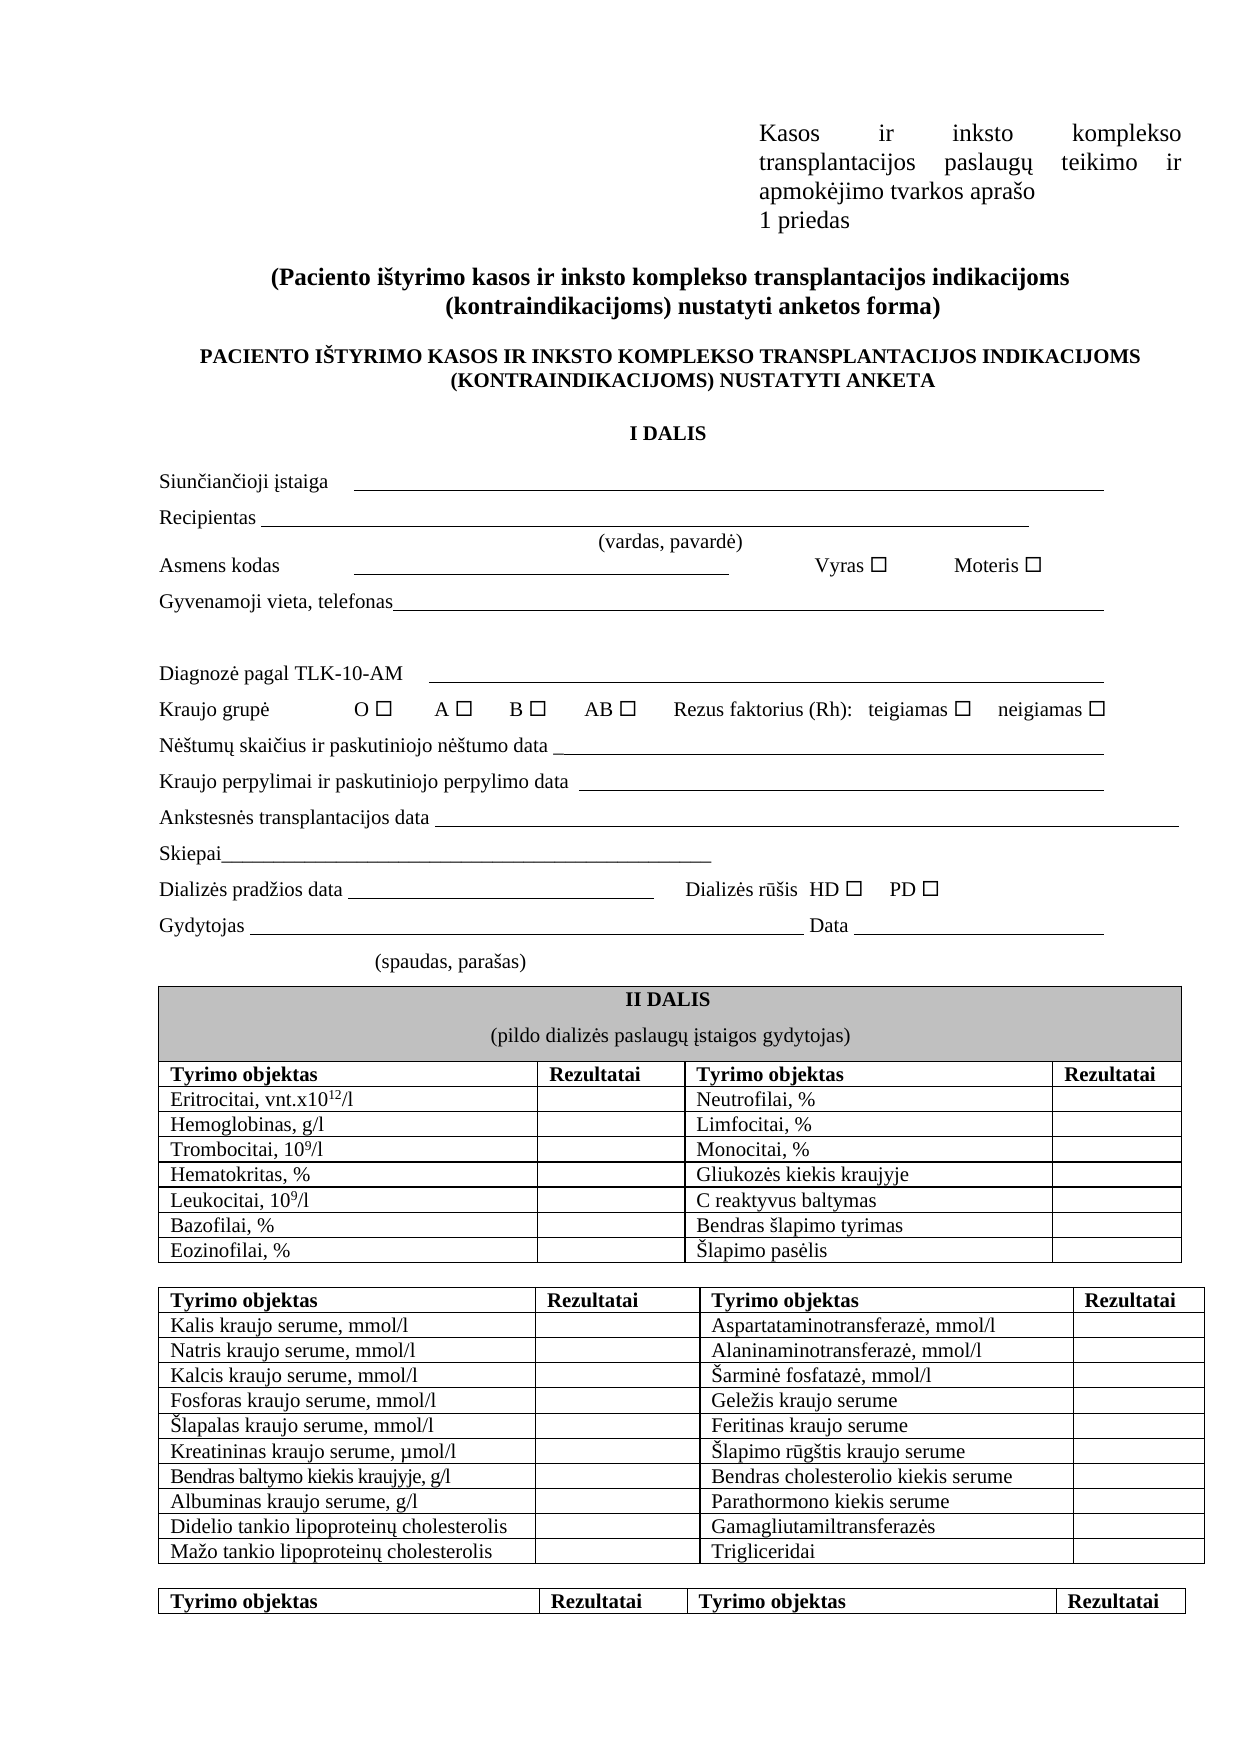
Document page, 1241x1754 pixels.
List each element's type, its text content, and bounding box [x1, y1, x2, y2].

table_cell Eozinofilai, % [159, 1238, 537, 1262]
table_cell Hemoglobinas, g/l [159, 1112, 537, 1136]
table_cell [1053, 1087, 1181, 1111]
text Ankstesnės transplantacijos data [159, 805, 1182, 829]
table_cell Feritinas kraujo serume [701, 1414, 1073, 1437]
table_cell [538, 1238, 684, 1262]
text Diagnozė pagal TLK-10-AM [159, 661, 1182, 685]
text 1 priedas [759, 205, 1182, 233]
table_header Tyrimo objektas [159, 1288, 535, 1312]
table_cell Limfocitai, % [686, 1112, 1052, 1136]
table_cell Fosforas kraujo serume, mmol/l [159, 1388, 535, 1412]
table_header Tyrimo objektas [159, 1589, 539, 1613]
table_cell Kalis kraujo serume, mmol/l [159, 1313, 535, 1337]
table_cell Trombocitai, 109/l [159, 1137, 537, 1161]
text I DALIS [159, 421, 1182, 445]
table_cell [536, 1414, 699, 1437]
text (Paciento ištyrimo kasos ir inksto komplekso transplantacijos indikacijoms (kontraindikacijoms) nustatyti anketos forma) [159, 262, 1182, 320]
table_header Tyrimo objektas [688, 1589, 1056, 1613]
table_cell [538, 1137, 684, 1161]
text Dializės pradžios data Dializės rūšis HD  PD  [159, 877, 1182, 901]
table_header Rezultatai [1074, 1288, 1204, 1312]
table_header Tyrimo objektas [701, 1288, 1073, 1312]
table_cell [1074, 1338, 1204, 1362]
table_cell Trigliceridai [701, 1539, 1073, 1563]
table_cell [536, 1338, 699, 1362]
text Kasos ir inksto komplekso transplantacijos paslaugų teikimo ir apmokėjimo tvarkos aprašo [759, 118, 1182, 205]
table_cell Parathormono kiekis serume [701, 1489, 1073, 1513]
table_cell Eritrocitai, vnt.x1012/l [159, 1087, 537, 1111]
table_cell Kreatininas kraujo serume, µmol/l [159, 1439, 535, 1463]
table_cell [536, 1464, 699, 1488]
table_cell Bendras baltymo kiekis kraujyje, g/l [159, 1464, 535, 1488]
table_header II dalis (pildo dializės paslaugų įstaigos gydytojas) [159, 987, 1181, 1061]
table_cell Tyrimo objektas [686, 1062, 1052, 1086]
table_cell Bendras šlapimo tyrimas [686, 1213, 1052, 1237]
table_cell [538, 1112, 684, 1136]
table_cell [538, 1213, 684, 1237]
table_cell [1074, 1489, 1204, 1513]
table_cell Alaninaminotransferazė, mmol/l [701, 1338, 1073, 1362]
table_cell [1053, 1112, 1181, 1136]
table_cell [536, 1313, 699, 1337]
table_cell C reaktyvus baltymas [686, 1188, 1052, 1212]
table_cell [538, 1163, 684, 1186]
table_cell [1074, 1414, 1204, 1437]
table_cell Geležis kraujo serume [701, 1388, 1073, 1412]
table_cell [1053, 1213, 1181, 1237]
table_cell [1074, 1514, 1204, 1538]
table_cell Hematokritas, % [159, 1163, 537, 1186]
table_header Rezultatai [540, 1589, 687, 1613]
table_cell Neutrofilai, % [686, 1087, 1052, 1111]
table_cell Rezultatai [1053, 1062, 1181, 1086]
table_cell [538, 1087, 684, 1111]
table_cell Aspartataminotransferazė, mmol/l [701, 1313, 1073, 1337]
table_cell [1074, 1388, 1204, 1412]
table_cell Monocitai, % [686, 1137, 1052, 1161]
text Skiepai_______________________________________________ [159, 841, 1182, 865]
table_header Rezultatai [536, 1288, 699, 1312]
table_cell Šlapimo pasėlis [686, 1238, 1052, 1262]
text (spaudas, parašas) [159, 949, 1182, 973]
text Gydytojas Data [159, 913, 1182, 937]
table_cell [1053, 1163, 1181, 1186]
table_cell Didelio tankio lipoproteinų cholesterolis [159, 1514, 535, 1538]
text Gyvenamoji vieta, telefonas [159, 589, 1182, 613]
table_cell Bazofilai, % [159, 1213, 537, 1237]
table_cell Leukocitai, 109/l [159, 1188, 537, 1212]
table_cell Šarminė fosfatazė, mmol/l [701, 1363, 1073, 1387]
table_header Rezultatai [1057, 1589, 1185, 1613]
table_cell Albuminas kraujo serume, g/l [159, 1489, 535, 1513]
table_cell [1053, 1188, 1181, 1212]
text Kraujo perpylimai ir paskutiniojo perpylimo data [159, 769, 1182, 793]
table_cell [538, 1188, 684, 1212]
table_cell Bendras cholesterolio kiekis serume [701, 1464, 1073, 1488]
table_cell [536, 1439, 699, 1463]
table_cell [536, 1388, 699, 1412]
text (vardas, pavardė) [159, 529, 1182, 553]
table_cell Tyrimo objektas [159, 1062, 537, 1086]
table_cell Mažo tankio lipoproteinų cholesterolis [159, 1539, 535, 1563]
table_cell Gamagliutamiltransferazės [701, 1514, 1073, 1538]
text Siunčiančioji įstaiga [159, 469, 1182, 493]
table_cell Kalcis kraujo serume, mmol/l [159, 1363, 535, 1387]
table_cell [536, 1489, 699, 1513]
text Asmens kodas Vyras  Moteris  [159, 553, 1182, 577]
table_cell Šlapimo rūgštis kraujo serume [701, 1439, 1073, 1463]
table_cell [1074, 1439, 1204, 1463]
table_cell Natris kraujo serume, mmol/l [159, 1338, 535, 1362]
table_cell Šlapalas kraujo serume, mmol/l [159, 1414, 535, 1437]
table_cell [536, 1514, 699, 1538]
text Nėštumų skaičius ir paskutiniojo nėštumo data _ [159, 733, 1182, 757]
table_cell [536, 1539, 699, 1563]
text Recipientas [159, 505, 1182, 529]
table_cell Gliukozės kiekis kraujyje [686, 1163, 1052, 1186]
table_cell [1053, 1137, 1181, 1161]
table_cell [1074, 1363, 1204, 1387]
table_cell [536, 1363, 699, 1387]
text Paciento ištyrimo kasos ir INKSTO KOMPLEKSO transplantacijos indikacijoms (kontraindikacijoms) nustatyti anketa [159, 344, 1182, 392]
text Kraujo grupė O  A  B  AB  Rezus faktorius (Rh): teigiamas  neigiamas  [159, 697, 1182, 721]
table_cell [1053, 1238, 1181, 1262]
table_cell Rezultatai [538, 1062, 684, 1086]
table_cell [1074, 1313, 1204, 1337]
table_cell [1074, 1539, 1204, 1563]
table_cell [1074, 1464, 1204, 1488]
